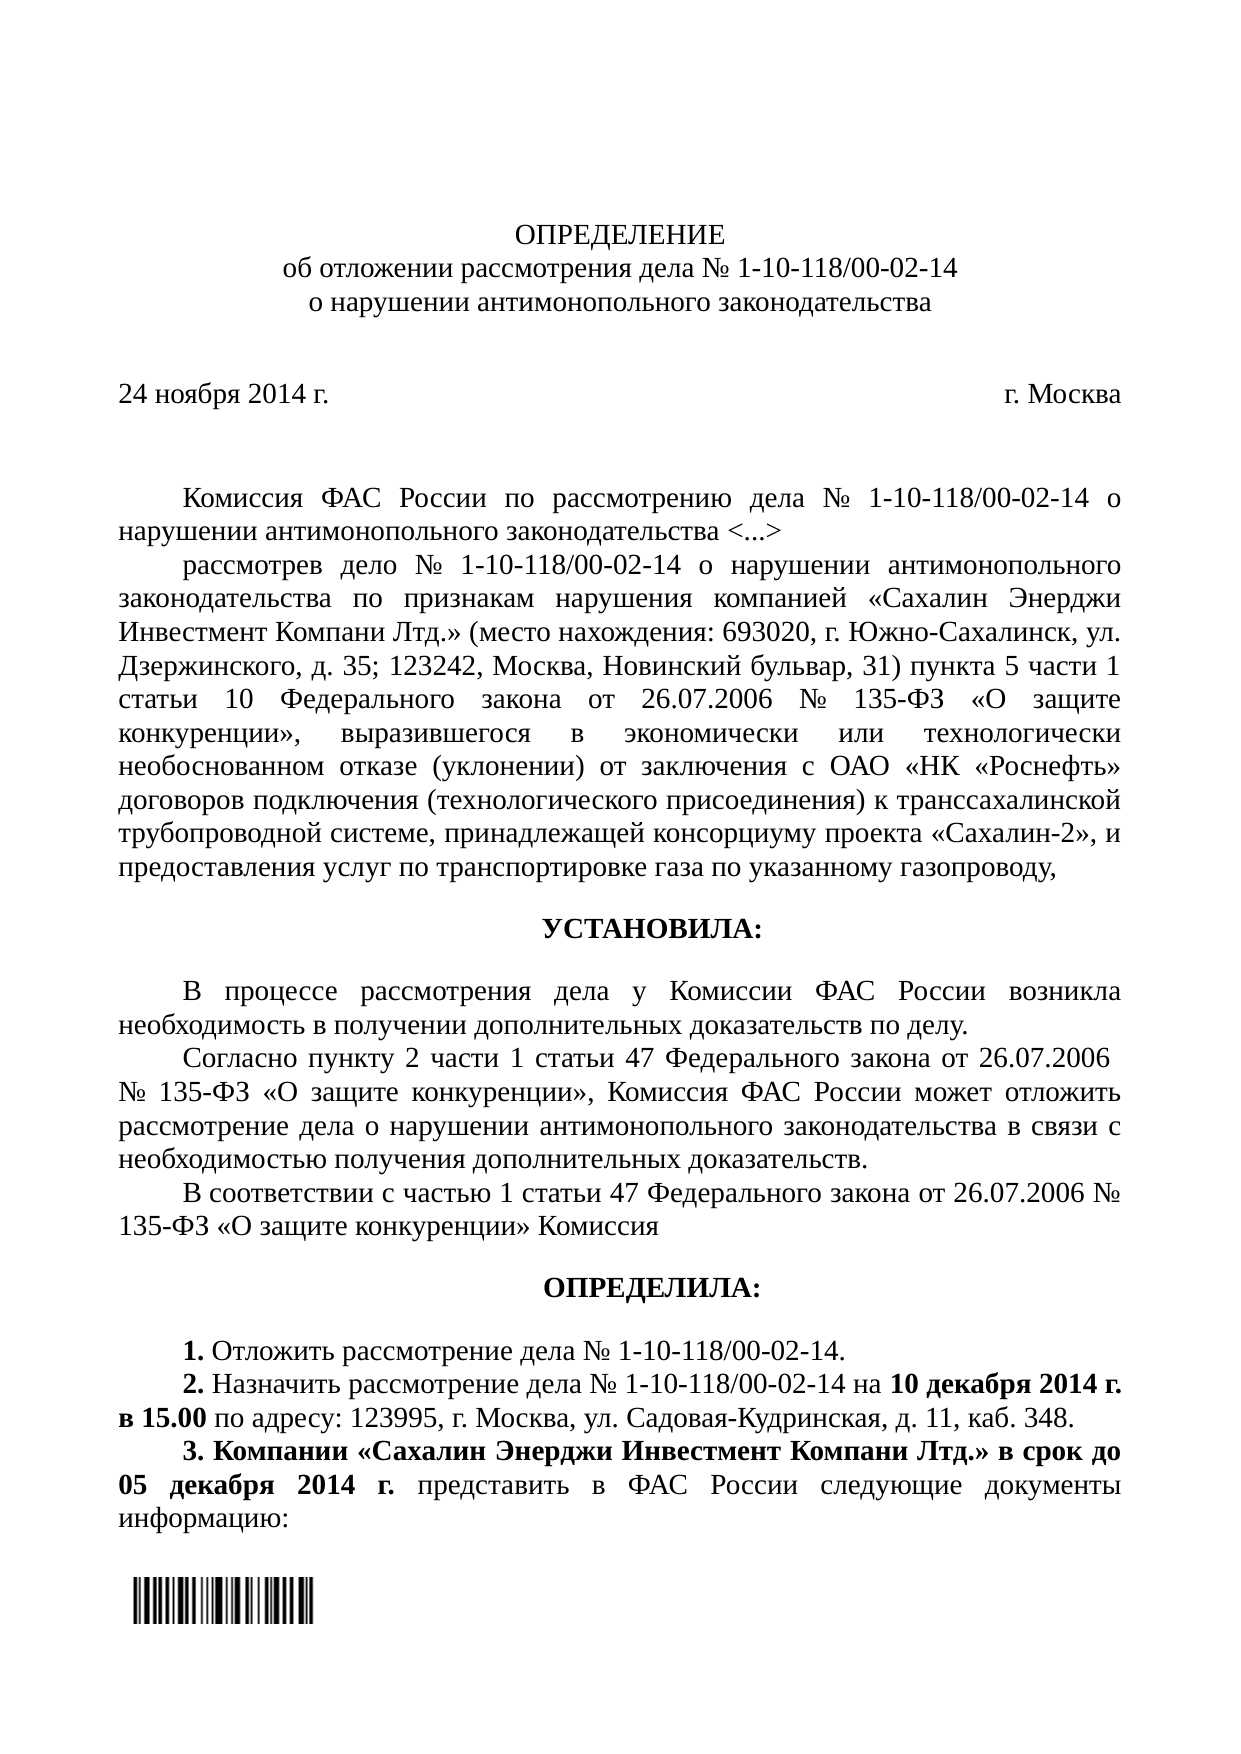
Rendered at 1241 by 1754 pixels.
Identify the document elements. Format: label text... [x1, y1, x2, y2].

text 2. Назначить рассмотрение дела № 1-10-118/00-02-14 на 10 декабря 2014 г. в 15.00 по адресу: 123995, г. Москва, ул. Садовая-Кудринская, д. 11, каб. 348. [118, 1366, 1122, 1433]
text ОПРЕДЕЛЕНИЕ [118, 217, 1122, 250]
text Согласно пункту 2 части 1 статьи 47 Федерального закона от 26.07.2006 № 135-ФЗ «О защите конкуренции», Комиссия ФАС России может отложить рассмотрение дела о нарушении антимонопольного законодательства в связи с необходимостью получения дополнительных доказательств. [118, 1041, 1122, 1175]
table_header г. Москва [600, 318, 1121, 439]
text 3. Компании «Сахалин Энерджи Инвестмент Компани Лтд.» в срок до 05 декабря 2014 г. представить в ФАС России следующие документы информацию: [118, 1433, 1122, 1534]
text об отложении рассмотрения дела № 1-10-118/00-02-14 [118, 250, 1122, 284]
text Комиссия ФАС России по рассмотрению дела № 1-10-118/00-02-14 о нарушении антимонопольного законодательства <...> [118, 480, 1122, 547]
text ОПРЕДЕЛИЛА: [118, 1271, 1122, 1304]
text рассмотрев дело № 1-10-118/00-02-14 о нарушении антимонопольного законодательства по признакам нарушения компанией «Сахалин Энерджи Инвестмент Компани Лтд.» (место нахождения: 693020, г. Южно-Сахалинск, ул. Дзержинского, д. 35; 123242, Москва, Новинский бульвар, 31) пункта 5 части 1 статьи 10 Федерального закона от 26.07.2006 № 135-ФЗ «О защите конкуренции», выразившегося в экономически или технологически необоснованном отказе (уклонении) от заключения с ОАО «НК «Роснефть» договоров подключения (технологического присоединения) к транссахалинской трубопроводной системе, принадлежащей консорциуму проекта «Сахалин-2», и предоставления услуг по транспортировке газа по указанному газопроводу, [118, 547, 1122, 882]
text В процессе рассмотрения дела у Комиссии ФАС России возникла необходимость в получении дополнительных доказательств по делу. [118, 973, 1122, 1041]
text 1. Отложить рассмотрение дела № 1-10-118/00-02-14. [118, 1333, 1122, 1366]
picture [118, 1577, 331, 1624]
text УСТАНОВИЛА: [118, 911, 1122, 945]
text В соответствии с частью 1 статьи 47 Федерального закона от 26.07.2006 № 135-ФЗ «О защите конкуренции» Комиссия [118, 1175, 1122, 1242]
table_header 24 ноября 2014 г. [118, 318, 600, 439]
text о нарушении антимонопольного законодательства [118, 284, 1122, 317]
